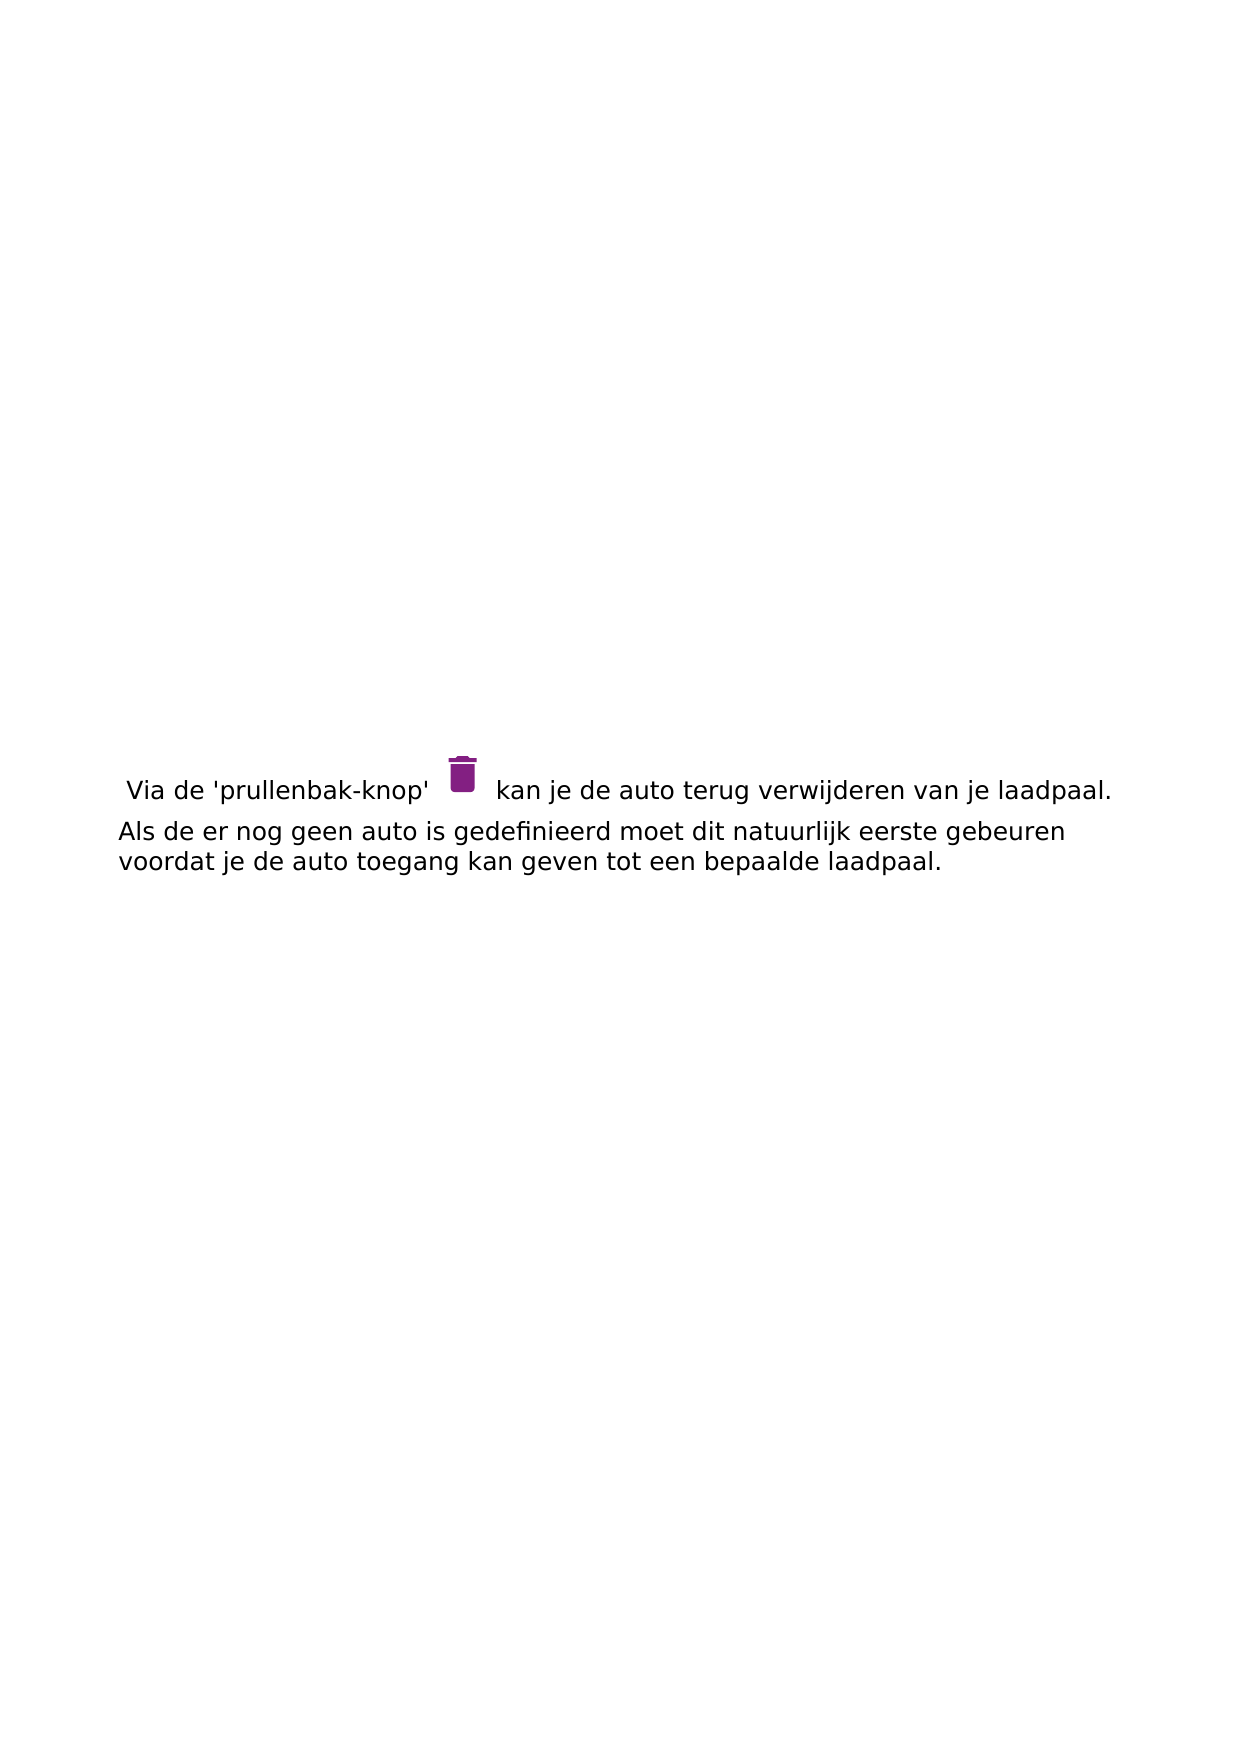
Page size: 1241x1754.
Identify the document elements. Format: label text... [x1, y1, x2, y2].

text Als de er nog geen auto is gedefinieerd moet dit natuurlijk eerste gebeuren voordat je de auto toegang kan geven tot een bepaalde laadpaal. [118, 817, 1122, 905]
text Via de 'prullenbak-knop' kan je de auto terug verwijderen van je laadpaal. [118, 118, 1122, 805]
